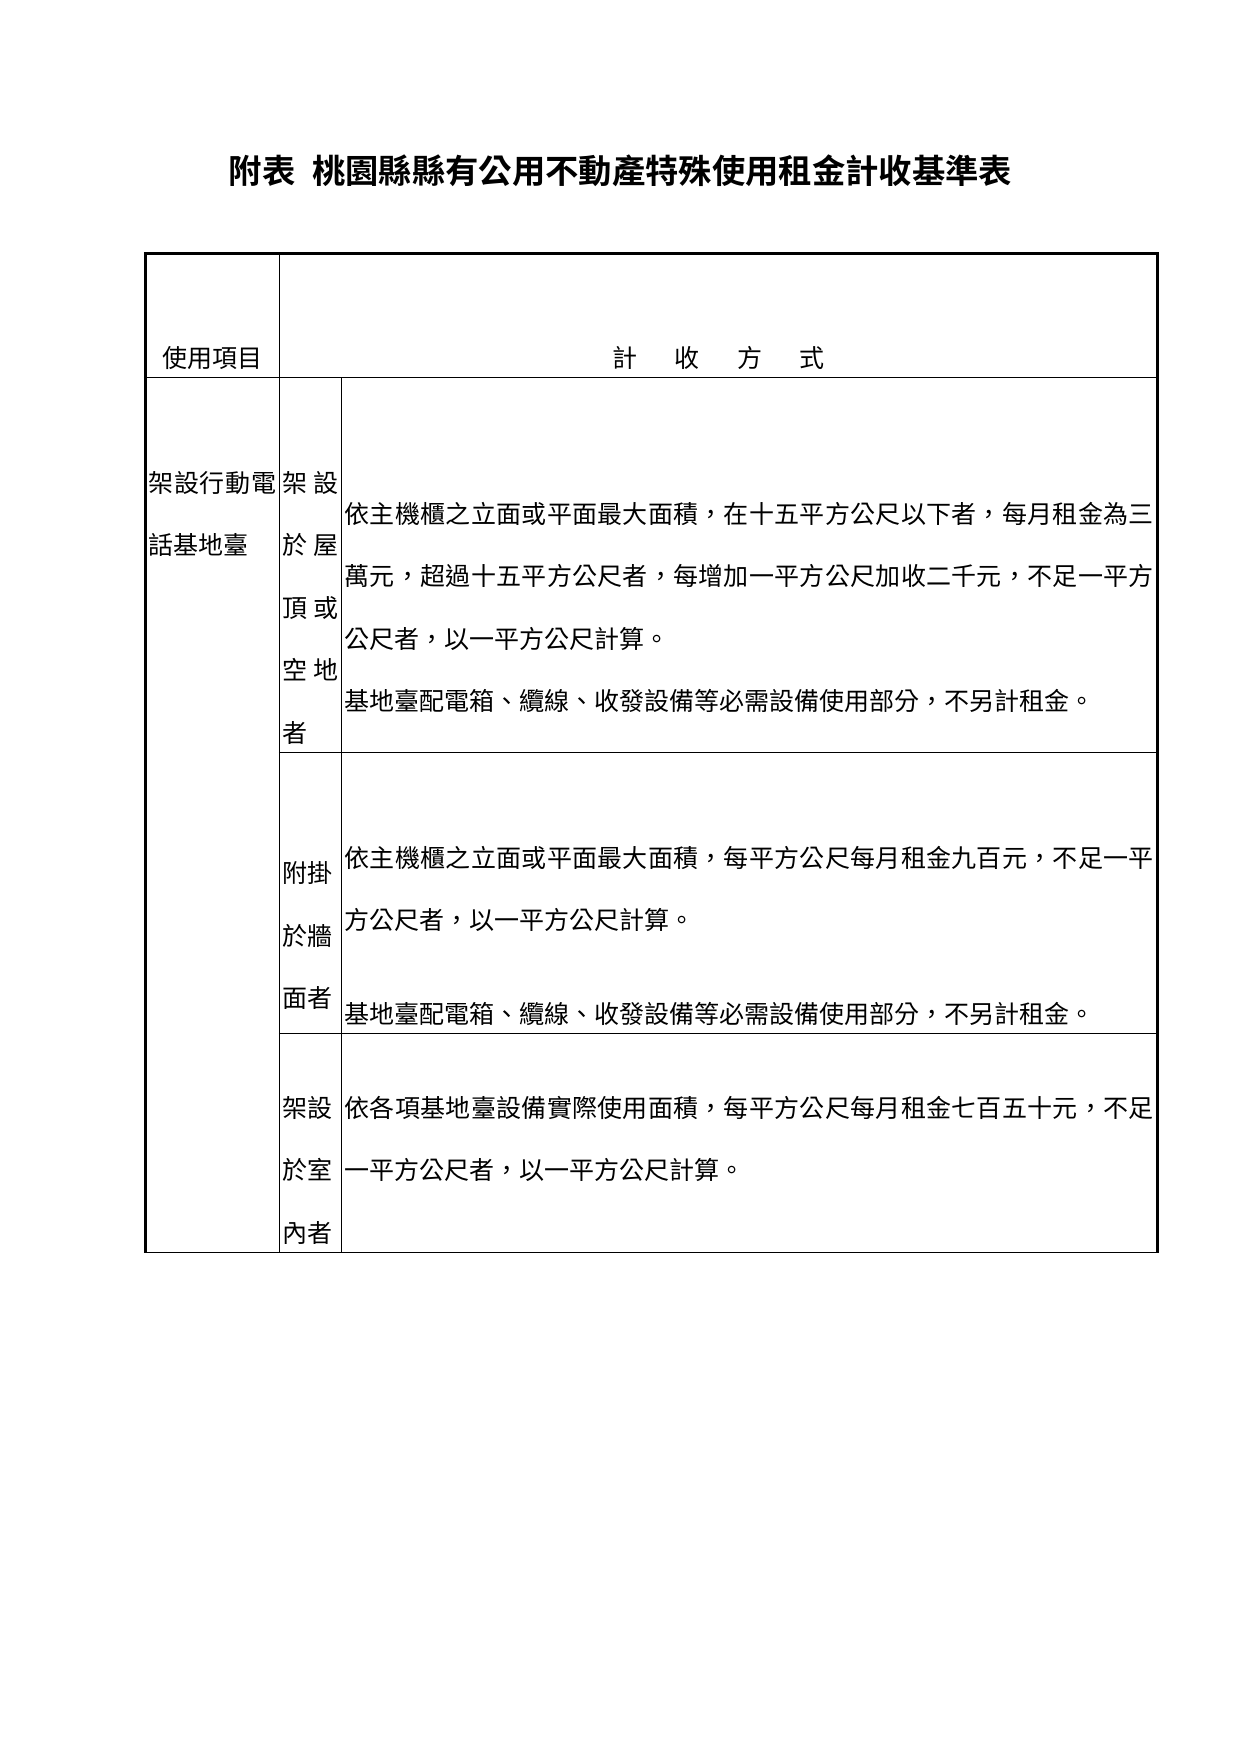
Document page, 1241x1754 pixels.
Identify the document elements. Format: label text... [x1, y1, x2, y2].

table_cell 附掛於牆面者 [280, 753, 341, 1033]
table_cell 架設於屋頂或空地者 [280, 378, 341, 752]
table_header 使用項目 [147, 255, 279, 377]
table_header 計 收 方 式 [280, 255, 1156, 377]
table_cell 架設行動電話基地臺 [147, 378, 279, 1252]
table_cell 依各項基地臺設備實際使用面積，每平方公尺每月租金七百五十元，不足一平方公尺者，以一平方公尺計算。 [342, 1034, 1156, 1252]
text 附表 桃園縣縣有公用不動產特殊使用租金計收基準表 [89, 127, 1152, 189]
table_cell 架設於室內者 [280, 1034, 341, 1252]
table_cell 依主機櫃之立面或平面最大面積，每平方公尺每月租金九百元，不足一平方公尺者，以一平方公尺計算。 基地臺配電箱、纜線、收發設備等必需設備使用部分，不另計租金。 [342, 753, 1156, 1033]
table_cell 依主機櫃之立面或平面最大面積，在十五平方公尺以下者，每月租金為三萬元，超過十五平方公尺者，每增加一平方公尺加收二千元，不足一平方公尺者，以一平方公尺計算。 基地臺配電箱、纜線、收發設備等必需設備使用部分，不另計租金。 [342, 378, 1156, 752]
